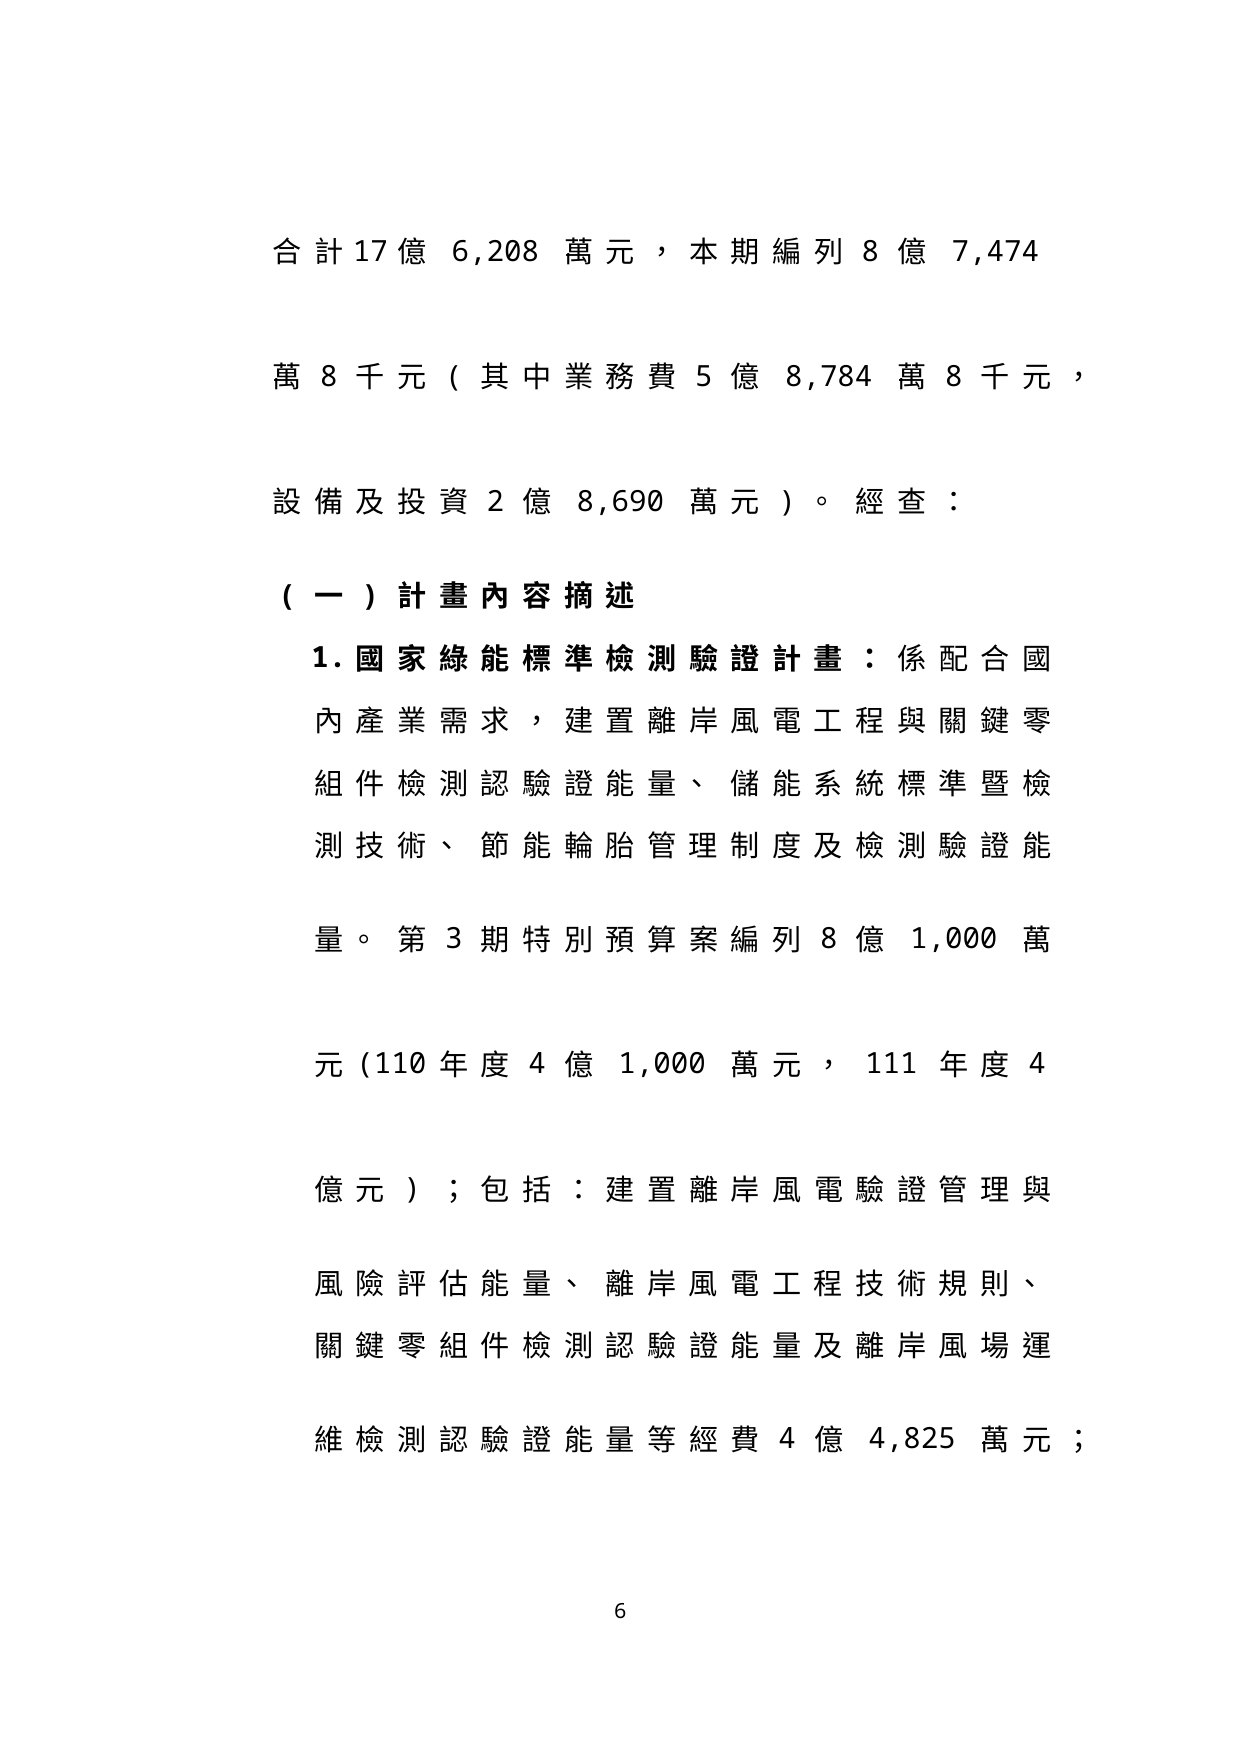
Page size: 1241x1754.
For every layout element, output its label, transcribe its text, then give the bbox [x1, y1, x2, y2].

text 1.國家綠能標準檢測驗證計畫：係配合國內產業需求，建置離岸風電工程與關鍵零組件檢測認驗證能量、儲能系統標準暨檢測技術、節能輪胎管理制度及檢測驗證能量。第3期特別預算案編列8億1,000萬元(110年度4億1,000萬元，111年度4億元)；包括：建置離岸風電驗證管理與風險評估能量、離岸風電工程技術規則、關鍵零組件檢測認驗證能量及離岸風場運維檢測認驗證能量等經費4億4,825萬元；訂(修)定儲能相關系統國家標準草案及建置儲能系統標準暨檢測能量等經費2億7,700萬元；建置節能輪胎滾動阻力驗證能量及濕地抓地力驗證能量等經費8,475萬元。 [271, 615, 1058, 1490]
text (一)計畫內容摘述 [242, 552, 1058, 615]
text 第3期特別預算案，標準檢驗局辦理「綠能建設」項下之「國家綠能標準檢測驗證計畫」及「數位建設」項下之「強化公部門網路服務與運算雲端基礎設施－經濟部雲世代雲端基礎建設－標準計量檢驗服務雲計畫」及「整合智慧讀表平台發展計畫」，總經費合計17億6,208萬元，本期編列8億7,474萬8千元(其中業務費5億8,784萬8千元，設備及投資2億8,690萬元)。經查： [242, 177, 1058, 552]
